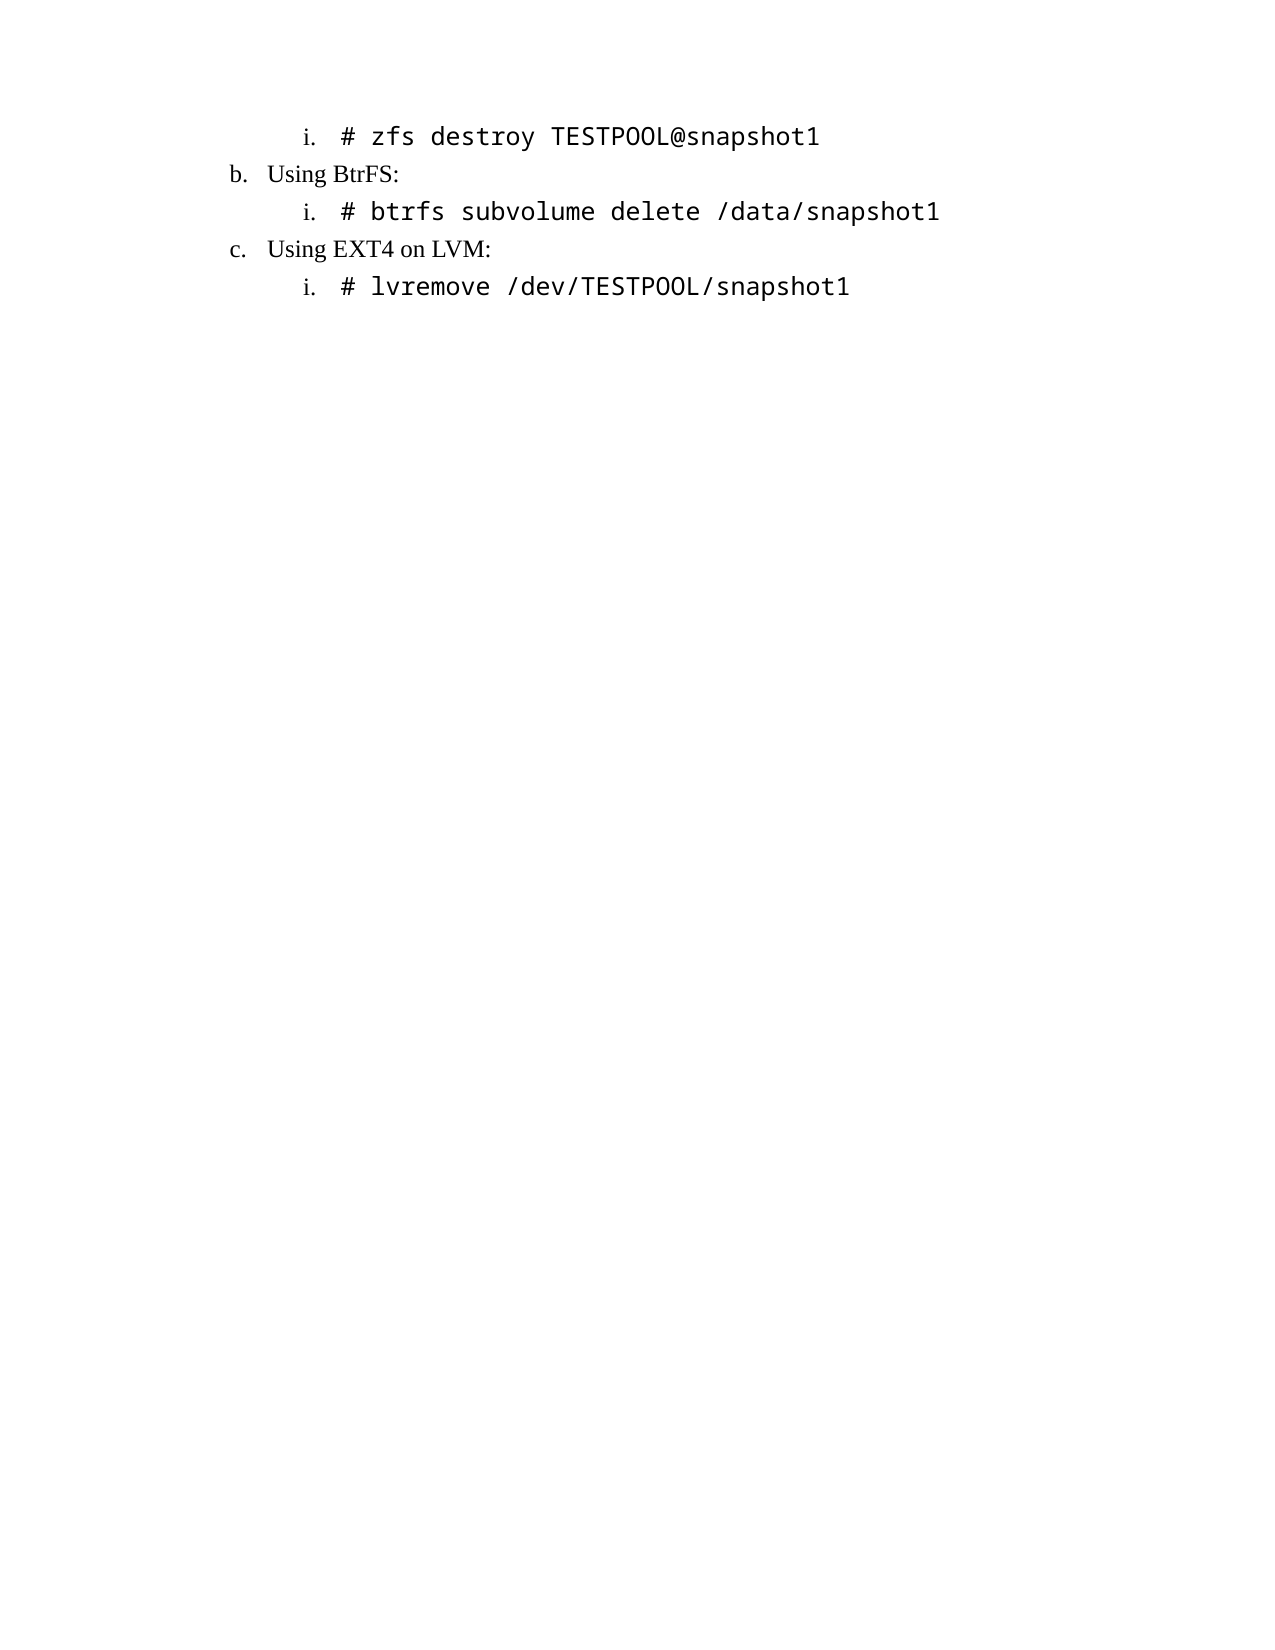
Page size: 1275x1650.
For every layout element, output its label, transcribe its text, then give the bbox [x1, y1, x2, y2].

list # btrfs subvolume delete /data/snapshot1 [303, 193, 1157, 227]
list # lvremove /dev/TESTPOOL/snapshot1 [303, 269, 1157, 303]
list Using BtrFS: [229, 159, 1157, 188]
list Using EXT4 on LVM: [229, 234, 1157, 263]
list # zfs destroy TESTPOOL@snapshot1 [303, 118, 1157, 152]
